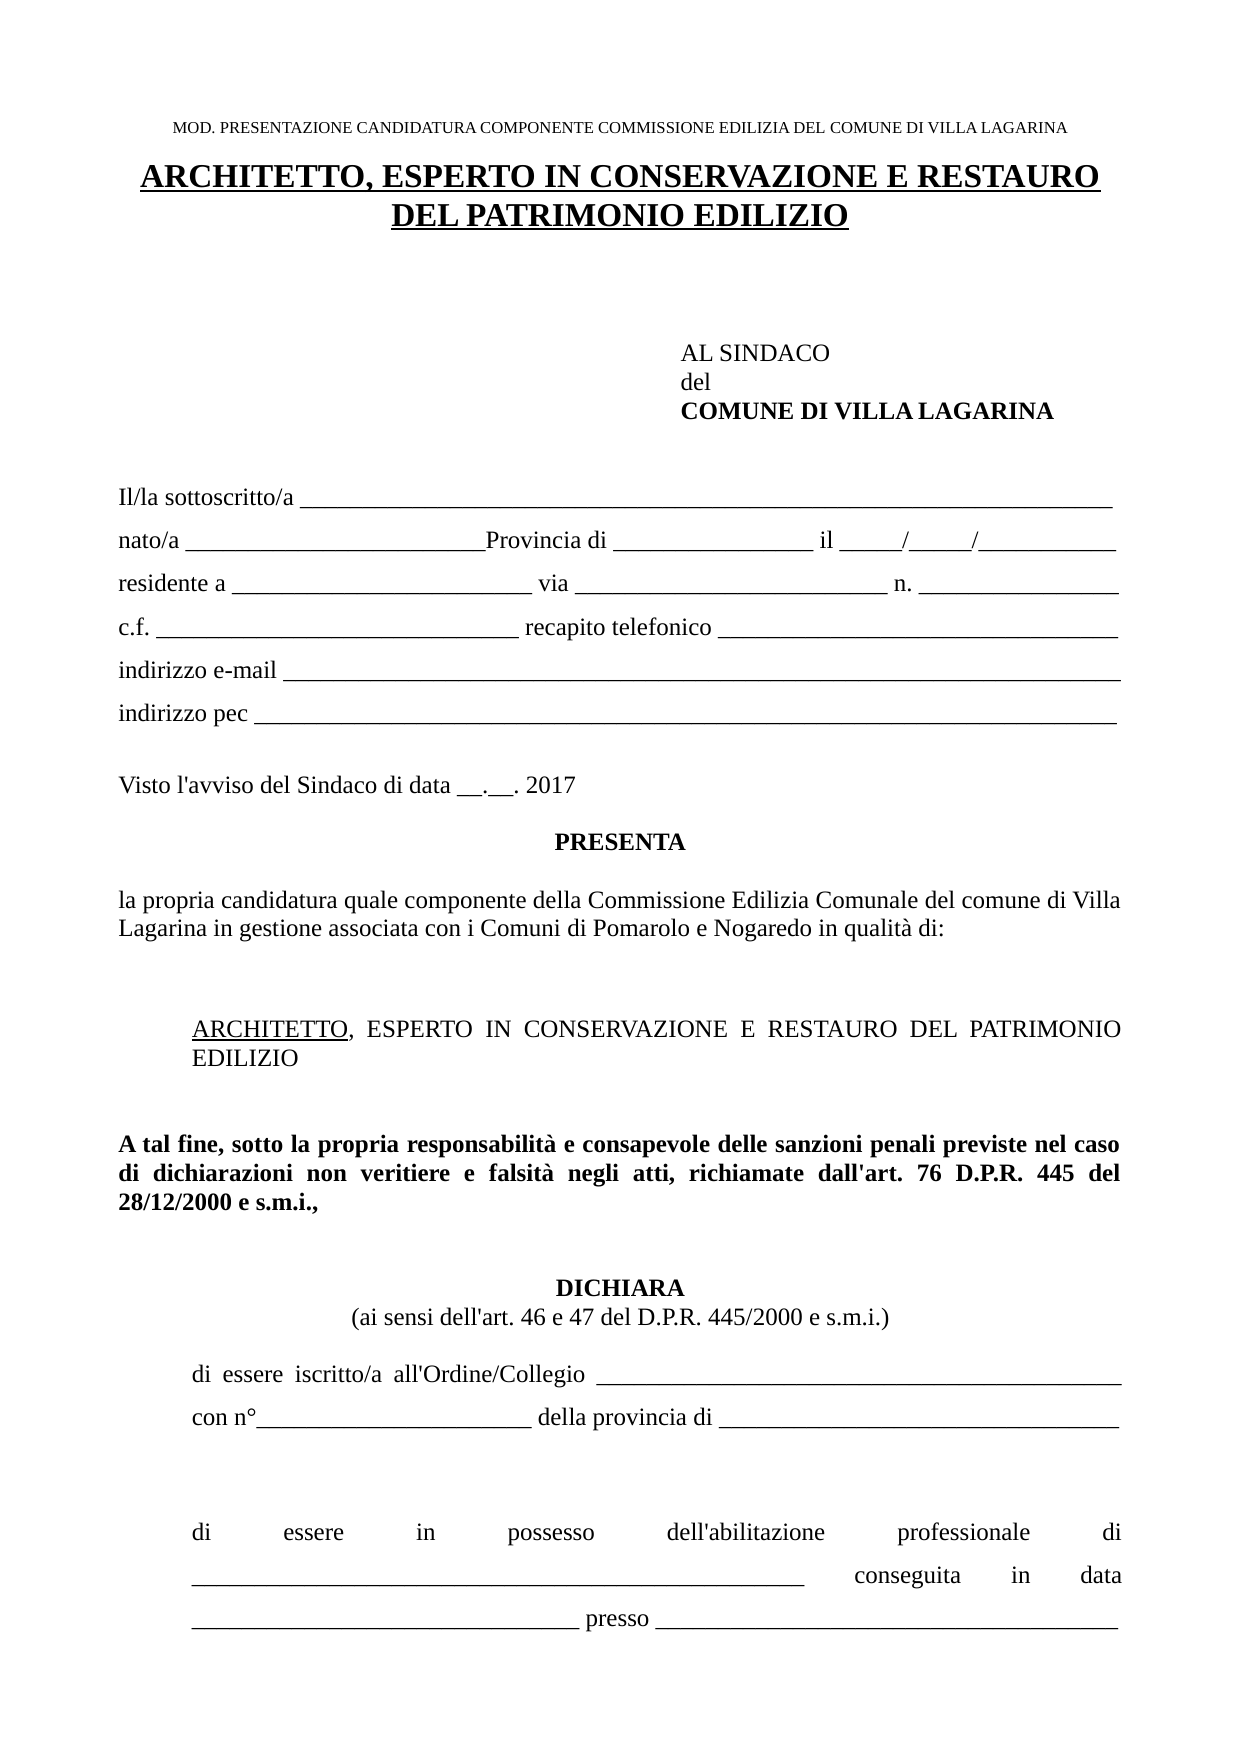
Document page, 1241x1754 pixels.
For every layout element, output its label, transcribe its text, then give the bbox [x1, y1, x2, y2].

text indirizzo pec _____________________________________________________________________ [118, 698, 1122, 727]
text ARCHITETTO, ESPERTO IN CONSERVAZIONE E RESTAURO DEL PATRIMONIO EDILIZIO [118, 156, 1122, 233]
text AL SINDACO [680, 338, 1122, 367]
text Visto l'avviso del Sindaco di data __.__. 2017 [118, 770, 1122, 798]
text  di essere iscritto/a all'Ordine/Collegio __________________________________________ con n°______________________ della provincia di ________________________________ [118, 1359, 1122, 1431]
text MOD. PRESENTAZIONE CANDIDATURA COMPONENTE COMMISSIONE EDILIZIA DEL COMUNE DI VILLA LAGARINA [118, 118, 1122, 137]
text residente a ________________________ via _________________________ n. ________________ [118, 568, 1122, 597]
text COMUNE DI VILLA LAGARINA [680, 396, 1122, 425]
text indirizzo e-mail ___________________________________________________________________ [118, 655, 1122, 683]
text c.f. _____________________________ recapito telefonico ________________________________ [118, 612, 1122, 640]
text nato/a ________________________Provincia di ________________ il _____/_____/___________ [118, 525, 1122, 554]
text PRESENTA [118, 827, 1122, 856]
text (ai sensi dell'art. 46 e 47 del D.P.R. 445/2000 e s.m.i.) [118, 1302, 1122, 1330]
text A tal fine, sotto la propria responsabilità e consapevole delle sanzioni penali previste nel caso di dichiarazioni non veritiere e falsità negli atti, richiamate dall'art. 76 D.P.R. 445 del 28/12/2000 e s.m.i., [118, 1129, 1122, 1215]
text la propria candidatura quale componente della Commissione Edilizia Comunale del comune di Villa Lagarina in gestione associata con i Comuni di Pomarolo e Nogaredo in qualità di: [118, 885, 1122, 942]
text  di essere in possesso dell'abilitazione professionale di _________________________________________________ conseguita in data _______________________________ presso _____________________________________ [118, 1517, 1122, 1632]
text DICHIARA [118, 1273, 1122, 1302]
text del [680, 367, 1122, 396]
text  ARCHITETTO, ESPERTO IN CONSERVAZIONE E RESTAURO DEL PATRIMONIO EDILIZIO [118, 1014, 1122, 1072]
text Il/la sottoscritto/a _________________________________________________________________ [118, 482, 1122, 511]
